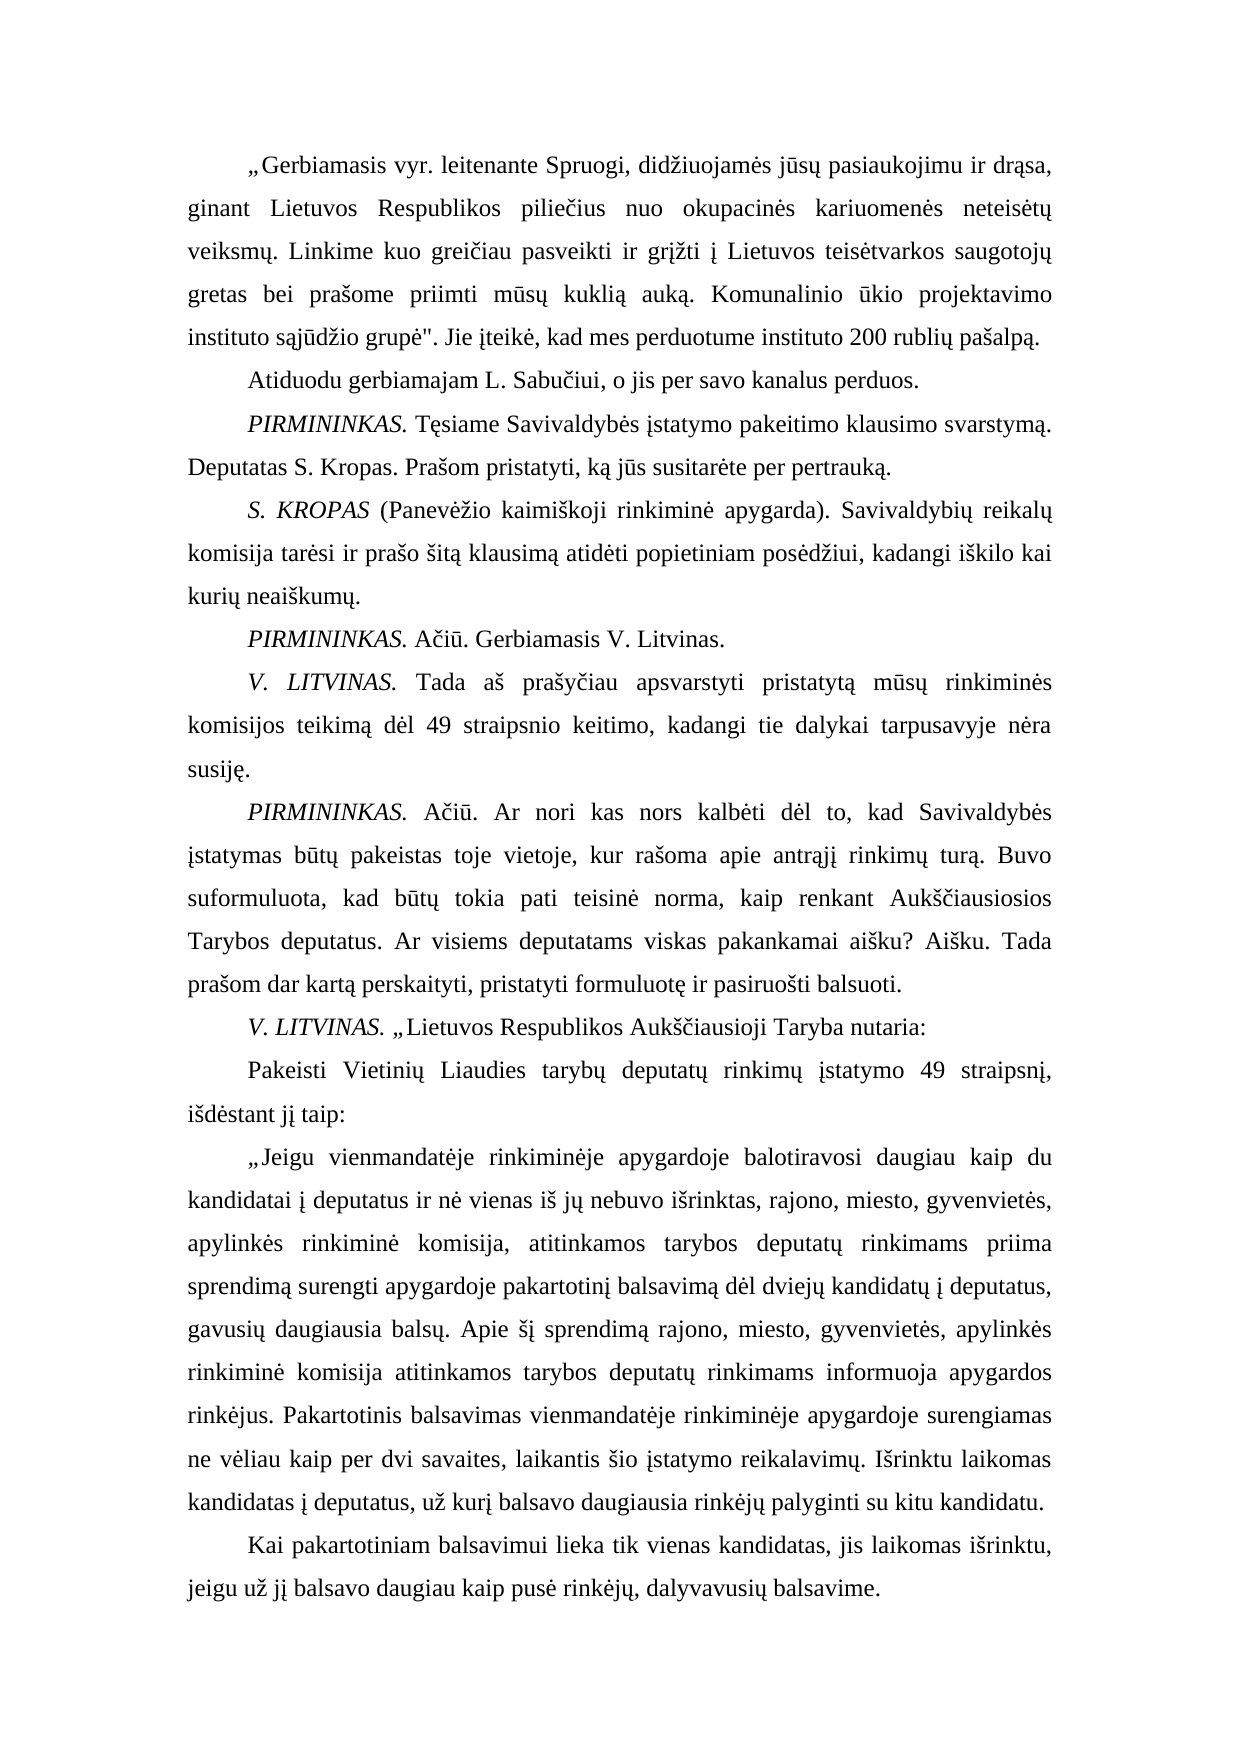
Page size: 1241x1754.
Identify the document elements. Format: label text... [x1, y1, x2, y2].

text V. Litvinas. Tada aš prašyčiau apsvarstyti pristatytą mūsų rinkiminės komisijos teikimą dėl 49 straipsnio keitimo, kadangi tie dalykai tarpusavyje nėra susiję. [187, 667, 1053, 782]
text V. Litvinas. „Lietuvos Respublikos Aukščiausioji Taryba nutaria: [187, 1012, 1053, 1041]
text Pirmininkas. Tęsiame Savivaldybės įstatymo pakeitimo klausimo svarstymą. Deputatas S. Kropas. Prašom pristatyti, ką jūs susitarėte per pertrauką. [187, 409, 1053, 481]
text „Gerbiamasis vyr. leitenante Spruogi, didžiuojamės jūsų pasiaukojimu ir drąsa, ginant Lietuvos Respublikos piliečius nuo okupacinės kariuomenės neteisėtų veiksmų. Linkime kuo greičiau pasveikti ir grįžti į Lietuvos teisėtvarkos saugotojų gretas bei prašome priimti mūsų kuklią auką. Komunalinio ūkio projektavimo instituto sąjūdžio grupė". Jie įteikė, kad mes perduotume instituto 200 rublių pašalpą. [187, 150, 1053, 351]
text S. Kropas (Panevėžio kaimiškoji rinkiminė apygarda). Savivaldybių reikalų komisija tarėsi ir prašo šitą klausimą atidėti popietiniam posėdžiui, kadangi iškilo kai kurių neaiškumų. [187, 495, 1053, 610]
text Atiduodu gerbiamajam L. Sabučiui, о jis per savo kanalus perduos. [187, 366, 1053, 394]
text Pakeisti Vietinių Liaudies tarybų deputatų rinkimų įstatymo 49 straipsnį, išdėstant jį taip: [187, 1056, 1053, 1127]
text Kai pakartotiniam balsavimui lieka tik vienas kandidatas, jis laikomas išrinktu, jeigu už jį balsavo daugiau kaip pusė rinkėjų, dalyvavusių balsavime. [187, 1530, 1053, 1602]
text Pirmininkas. Ačiū. Ar nori kas nors kalbėti dėl to, kad Savivaldybės įstatymas būtų pakeistas toje vietoje, kur rašoma apie antrąjį rinkimų turą. Buvo suformuluota, kad būtų tokia pati teisinė norma, kaip renkant Aukščiausiosios Tarybos deputatus. Ar visiems deputatams viskas pakankamai aišku? Aišku. Tada prašom dar kartą perskaityti, pristatyti formuluotę ir pasiruošti balsuoti. [187, 797, 1053, 998]
text Pirmininkas. Ačiū. Gerbiamasis V. Litvinas. [187, 624, 1053, 653]
text „Jeigu vienmandatėje rinkiminėje apygardoje balotiravosi daugiau kaip du kandidatai į deputatus ir nė vienas iš jų nebuvo išrinktas, rajono, miesto, gyvenvietės, apylinkės rinkiminė komisija, atitinkamos tarybos deputatų rinkimams priima sprendimą surengti apygardoje pakartotinį balsavimą dėl dviejų kandidatų į deputatus, gavusių daugiausia balsų. Apie šį sprendimą rajono, miesto, gyvenvietės, apylinkės rinkiminė komisija atitinkamos tarybos deputatų rinkimams informuoja apygardos rinkėjus. Pakartotinis balsavimas vienmandatėje rinkiminėje apygardoje surengiamas ne vėliau kaip per dvi savaites, laikantis šio įstatymo reikalavimų. Išrinktu laikomas kandidatas į deputatus, už kurį balsavo daugiausia rinkėjų palyginti su kitu kandidatu. [187, 1142, 1053, 1516]
